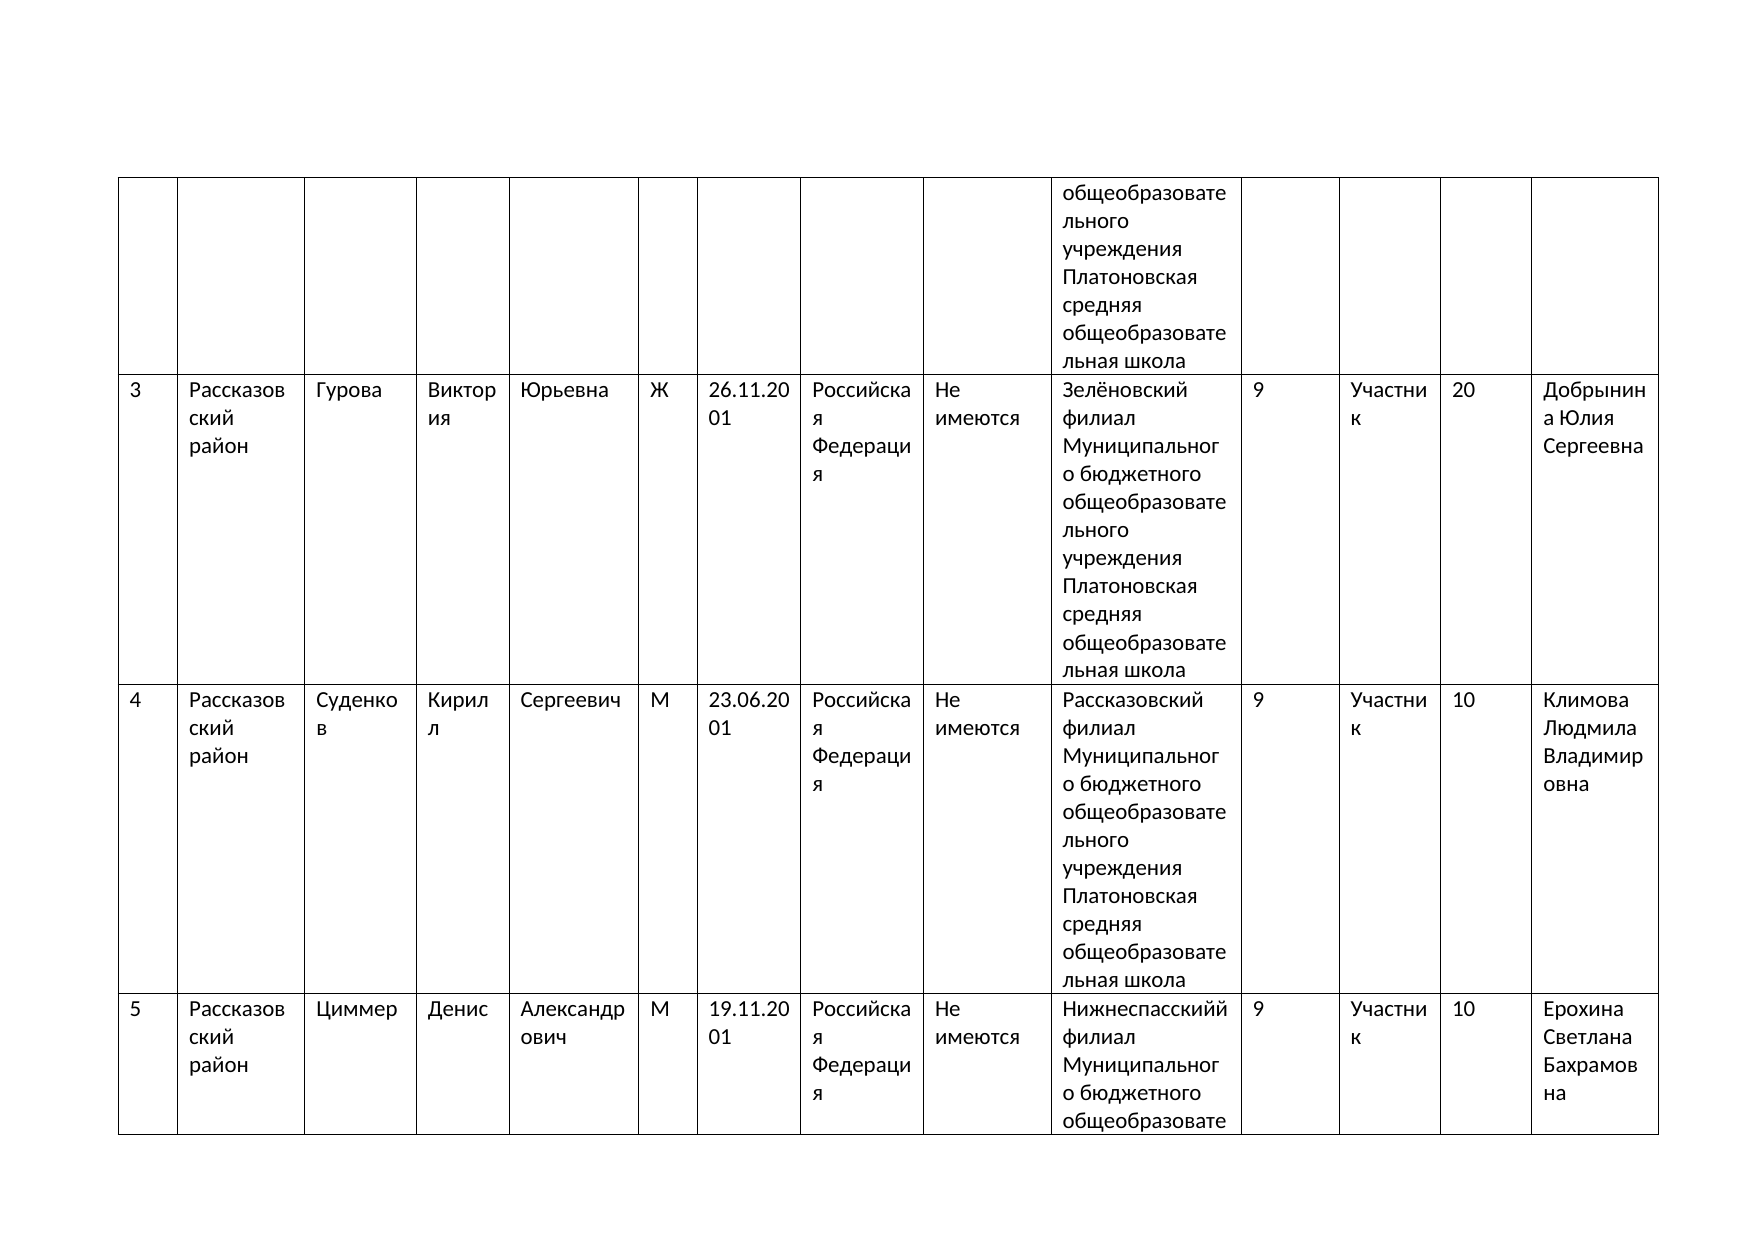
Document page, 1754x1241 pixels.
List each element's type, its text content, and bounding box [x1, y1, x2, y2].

table_cell 9 [1242, 685, 1339, 993]
table_cell 23.06.2001 [698, 685, 800, 993]
table_cell Циммер [305, 994, 416, 1134]
table_cell [924, 178, 1051, 374]
table_cell [119, 178, 177, 374]
table_cell [305, 178, 416, 374]
table_cell 10 [1441, 685, 1531, 993]
table_cell М [639, 994, 697, 1134]
table_cell [801, 178, 923, 374]
table_cell 5 [119, 994, 177, 1134]
table_cell Российская Федерация [801, 994, 923, 1134]
table_cell Добрынина Юлия Сергеевна [1532, 375, 1658, 684]
table_cell Не имеются [924, 375, 1051, 684]
table_cell 9 [1242, 994, 1339, 1134]
table_cell Гурова [305, 375, 416, 684]
table_cell Рассказовский район [178, 375, 304, 684]
table_cell Юрьевна [510, 375, 638, 684]
table_cell [1441, 178, 1531, 374]
table_cell [417, 178, 509, 374]
table_cell [639, 178, 697, 374]
table_cell Виктория [417, 375, 509, 684]
table_cell Кирилл [417, 685, 509, 993]
table_cell 10 [1441, 994, 1531, 1134]
table_cell Не имеются [924, 685, 1051, 993]
table_cell Российская Федерация [801, 685, 923, 993]
table_cell Денис [417, 994, 509, 1134]
table_cell 3 [119, 375, 177, 684]
table_cell 9 [1242, 375, 1339, 684]
table_cell [1532, 178, 1658, 374]
table_cell Сергеевич [510, 685, 638, 993]
table_cell Рассказовский район [178, 685, 304, 993]
table_cell [178, 178, 304, 374]
table_cell Климова Людмила Владимировна [1532, 685, 1658, 993]
table_cell М [639, 685, 697, 993]
table_cell 26.11.2001 [698, 375, 800, 684]
table_cell Участник [1340, 685, 1440, 993]
table_cell Александрович [510, 994, 638, 1134]
table_cell Рассказовский филиал Муниципального бюджетного общеобразовательного учреждения Платоновская средняя общеобразовательная школа [1052, 685, 1241, 993]
table_cell Суденков [305, 685, 416, 993]
table_cell Участник [1340, 375, 1440, 684]
table_cell [1242, 178, 1339, 374]
table_cell Участник [1340, 994, 1440, 1134]
table_cell общеобразовательного учреждения Платоновская средняя общеобразовательная школа [1052, 178, 1241, 374]
table_cell Нижнеспасскийй филиал Муниципального бюджетного общеобразовате [1052, 994, 1241, 1134]
table_cell 19.11.2001 [698, 994, 800, 1134]
table_cell 20 [1441, 375, 1531, 684]
table_cell Не имеются [924, 994, 1051, 1134]
table_cell Ерохина Светлана Бахрамовна [1532, 994, 1658, 1134]
table_cell Зелёновский филиал Муниципального бюджетного общеобразовательного учреждения Платоновская средняя общеобразовательная школа [1052, 375, 1241, 684]
table_cell 4 [119, 685, 177, 993]
table_cell [510, 178, 638, 374]
table_cell Ж [639, 375, 697, 684]
table_cell Российская Федерация [801, 375, 923, 684]
table_cell Рассказовский район [178, 994, 304, 1134]
table_cell [698, 178, 800, 374]
table_cell [1340, 178, 1440, 374]
